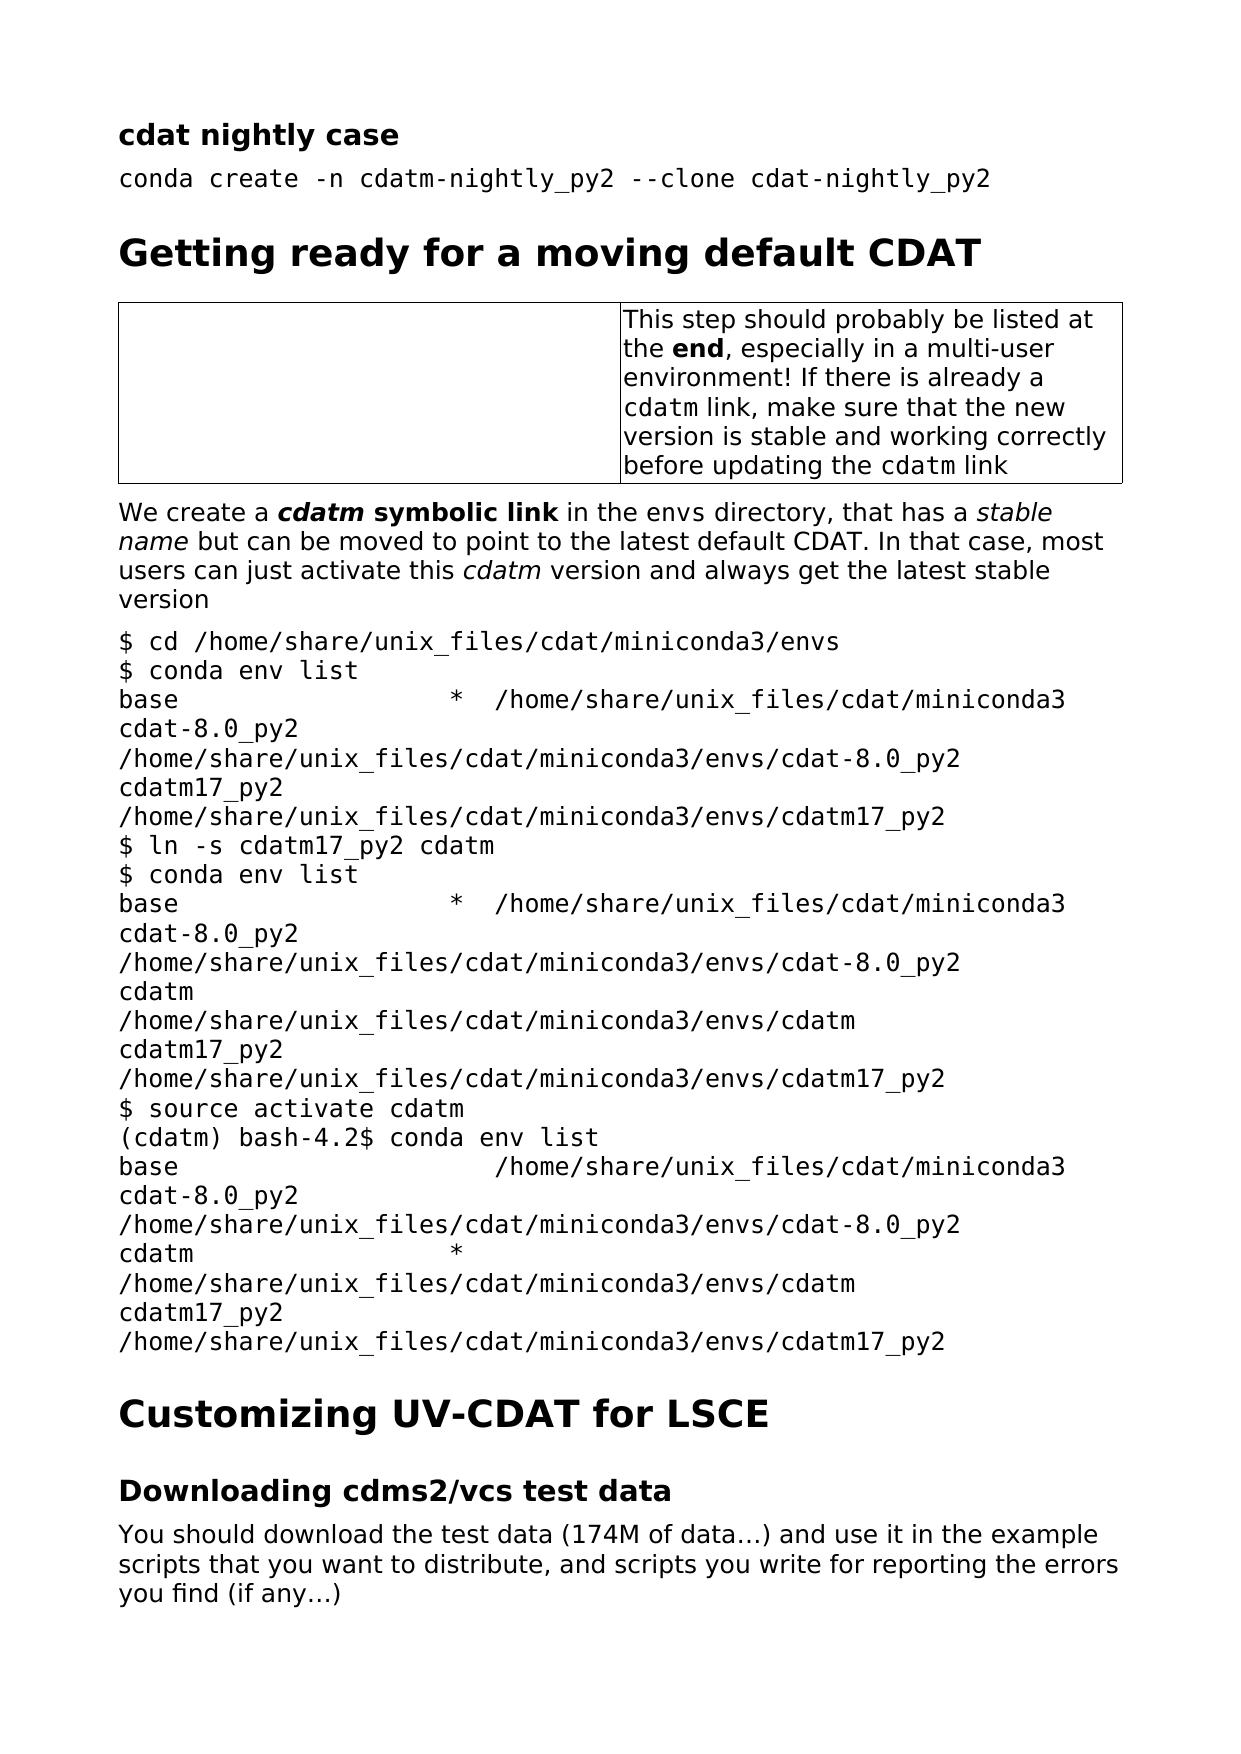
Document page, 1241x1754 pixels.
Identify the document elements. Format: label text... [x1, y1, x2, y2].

text $ cd /home/share/unix_files/cdat/miniconda3/envs $ conda env list base * /home/share/unix_files/cdat/miniconda3 cdat-8.0_py2 /home/share/unix_files/cdat/miniconda3/envs/cdat-8.0_py2 cdatm17_py2 /home/share/unix_files/cdat/miniconda3/envs/cdatm17_py2 $ ln -s cdatm17_py2 cdatm $ conda env list base * /home/share/unix_files/cdat/miniconda3 cdat-8.0_py2 /home/share/unix_files/cdat/miniconda3/envs/cdat-8.0_py2 cdatm /home/share/unix_files/cdat/miniconda3/envs/cdatm cdatm17_py2 /home/share/unix_files/cdat/miniconda3/envs/cdatm17_py2 $ source activate cdatm (cdatm) bash-4.2$ conda env list base /home/share/unix_files/cdat/miniconda3 cdat-8.0_py2 /home/share/unix_files/cdat/miniconda3/envs/cdat-8.0_py2 cdatm * /home/share/unix_files/cdat/miniconda3/envs/cdatm cdatm17_py2 /home/share/unix_files/cdat/miniconda3/envs/cdatm17_py2 [118, 627, 1122, 1356]
subtitle Getting ready for a moving default CDAT [118, 231, 1122, 275]
table_header [119, 303, 620, 483]
text You should download the test data (174M of data…) and use it in the example scripts that you want to distribute, and scripts you write for reporting the errors you find (if any…) [118, 1521, 1122, 1608]
subtitle Downloading cdms2/vcs test data [118, 1474, 1122, 1508]
text We create a cdatm symbolic link in the envs directory, that has a stable name but can be moved to point to the latest default CDAT. In that case, most users can just activate this cdatm version and always get the latest stable version [118, 498, 1122, 615]
subtitle cdat nightly case [118, 118, 1122, 152]
subtitle Customizing UV-CDAT for LSCE [118, 1393, 1122, 1437]
table_header This step should probably be listed at the end, especially in a multi-user environment! If there is already a cdatm link, make sure that the new version is stable and working correctly before updating the cdatm link [621, 303, 1122, 483]
text conda create -n cdatm-nightly_py2 --clone cdat-nightly_py2 [118, 164, 1122, 194]
